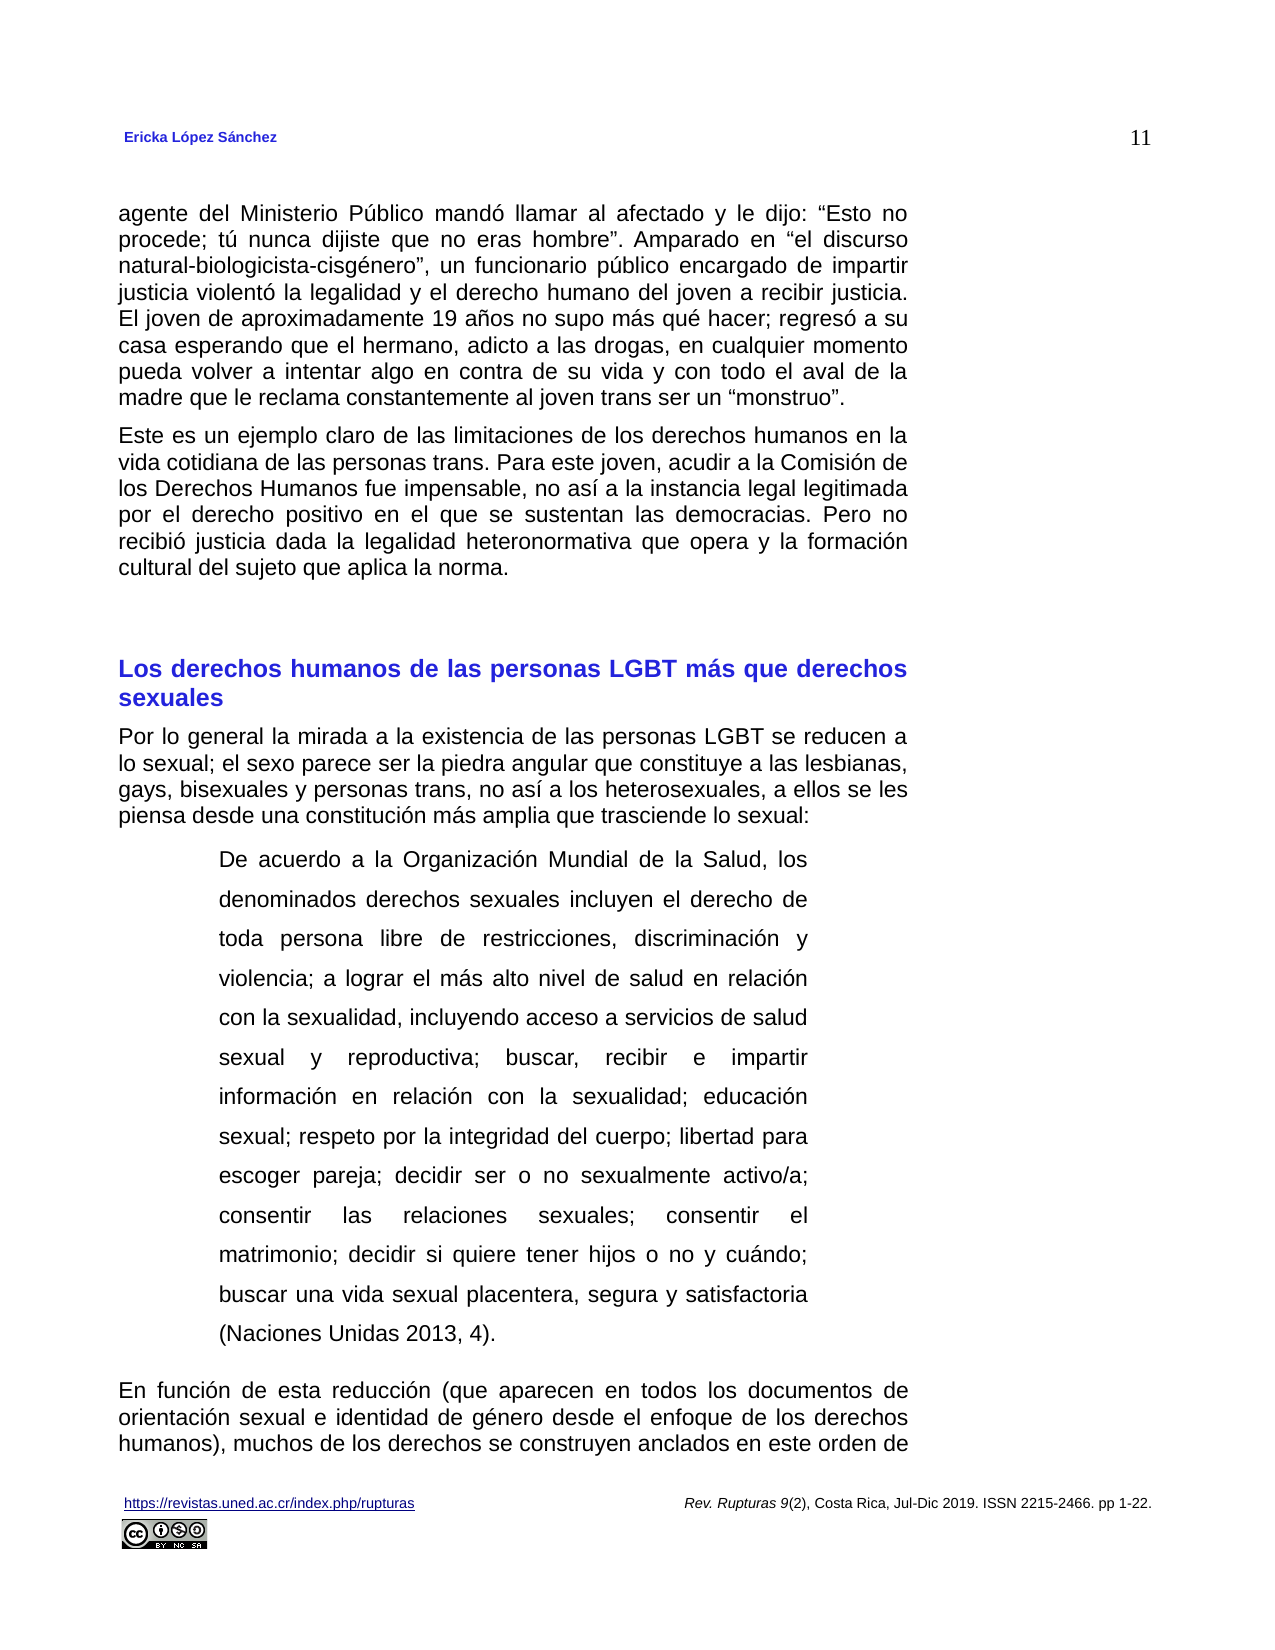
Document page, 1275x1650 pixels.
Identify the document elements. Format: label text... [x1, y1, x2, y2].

text En función de esta reducción (que aparecen en todos los documentos de orientación sexual e identidad de género desde el enfoque de los derechos humanos), muchos de los derechos se construyen anclados en este orden de [118, 1377, 909, 1456]
text Este es un ejemplo claro de las limitaciones de los derechos humanos en la vida cotidiana de las personas trans. Para este joven, acudir a la Comisión de los Derechos Humanos fue impensable, no así a la instancia legal legitimada por el derecho positivo en el que se sustentan las democracias. Pero no recibió justicia dada la legalidad heteronormativa que opera y la formación cultural del sujeto que aplica la norma. [118, 422, 909, 581]
text De acuerdo a la Organización Mundial de la Salud, los denominados derechos sexuales incluyen el derecho de toda persona libre de restricciones, discriminación y violencia; a lograr el más alto nivel de salud en relación con la sexualidad, incluyendo acceso a servicios de salud sexual y reproductiva; buscar, recibir e impartir información en relación con la sexualidad; educación sexual; respeto por la integridad del cuerpo; libertad para escoger pareja; decidir ser o no sexualmente activo/a; consentir las relaciones sexuales; consentir el matrimonio; decidir si quiere tener hijos o no y cuándo; buscar una vida sexual placentera, segura y satisfactoria (Naciones Unidas 2013, 4). [218, 846, 808, 1347]
subtitle Los derechos humanos de las personas LGBT más que derechos sexuales [118, 654, 909, 712]
picture [121, 1519, 208, 1549]
text Por lo general la mirada a la existencia de las personas LGBT se reducen a lo sexual; el sexo parece ser la piedra angular que constituye a las lesbianas, gays, bisexuales y personas trans, no así a los heterosexuales, a ellos se les piensa desde una constitución más amplia que trasciende lo sexual: [118, 723, 909, 829]
text agente del Ministerio Público mandó llamar al afectado y le dijo: “Esto no procede; tú nunca dijiste que no eras hombre”. Amparado en “el discurso natural-biologicista-cisgénero”, un funcionario público encargado de impartir justicia violentó la legalidad y el derecho humano del joven a recibir justicia. El joven de aproximadamente 19 años no supo más qué hacer; regresó a su casa esperando que el hermano, adicto a las drogas, en cualquier momento pueda volver a intentar algo en contra de su vida y con todo el aval de la madre que le reclama constantemente al joven trans ser un “monstruo”. [118, 200, 909, 411]
